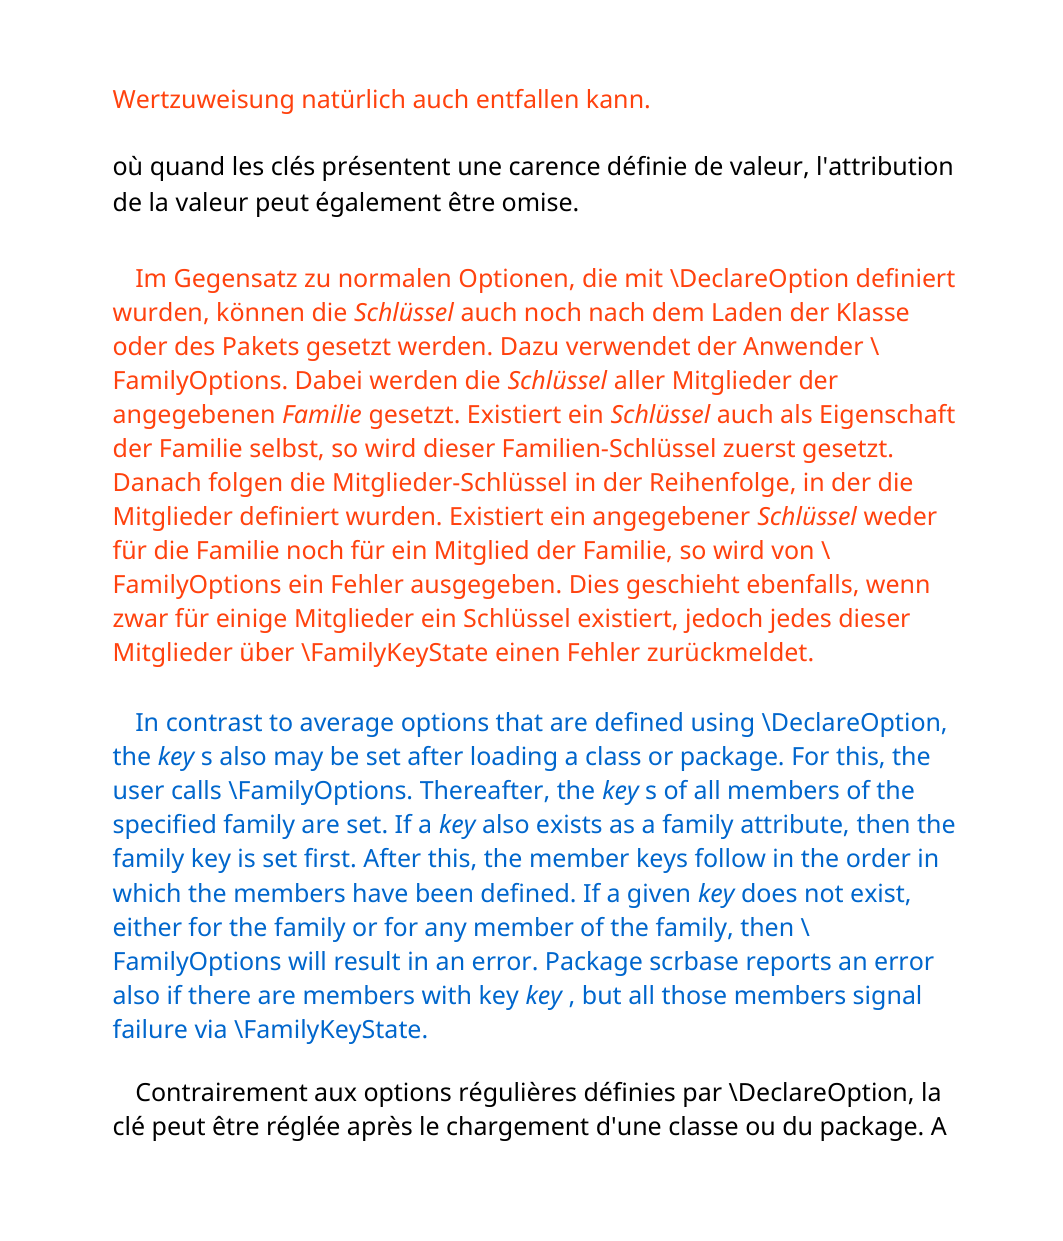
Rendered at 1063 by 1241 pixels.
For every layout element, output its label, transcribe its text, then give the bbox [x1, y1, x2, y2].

text où quand les clés présentent une carence définie de valeur, l'attribution de la valeur peut également être omise. [112, 148, 967, 219]
text Contrairement aux options régulières définies par \DeclareOption, la clé peut être réglée après le chargement d'une classe ou du package. A [112, 1074, 969, 1142]
text Im Gegensatz zu normalen Optionen, die mit \DeclareOption definiert wurden, können die Schlüssel auch noch nach dem Laden der Klasse oder des Pakets gesetzt werden. Dazu verwendet der Anwender \FamilyOptions. Dabei werden die Schlüssel aller Mitglieder der angegebenen Familie gesetzt. Existiert ein Schlüssel auch als Eigenschaft der Familie selbst, so wird dieser Familien-Schlüssel zuerst gesetzt. Danach folgen die Mitglieder-Schlüssel in der Reihenfolge, in der die Mitglieder definiert wurden. Existiert ein angegebener Schlüssel weder für die Familie noch für ein Mitglied der Familie, so wird von \FamilyOptions ein Fehler ausgegeben. Dies geschieht ebenfalls, wenn zwar für einige Mitglieder ein Schlüssel existiert, jedoch jedes dieser Mitglieder über \FamilyKeyState einen Fehler zurückmeldet. [112, 260, 969, 669]
text Wertzuweisung natürlich auch entfallen kann. [112, 81, 967, 115]
text In contrast to average options that are defined using \DeclareOption, the key s also may be set after loading a class or package. For this, the user calls \FamilyOptions. Thereafter, the key s of all members of the specified family are set. If a key also exists as a family attribute, then the family key is set first. After this, the member keys follow in the order in which the members have been defined. If a given key does not exist, either for the family or for any member of the family, then \FamilyOptions will result in an error. Package scrbase reports an error also if there are members with key key , but all those members signal failure via \FamilyKeyState. [112, 705, 969, 1074]
